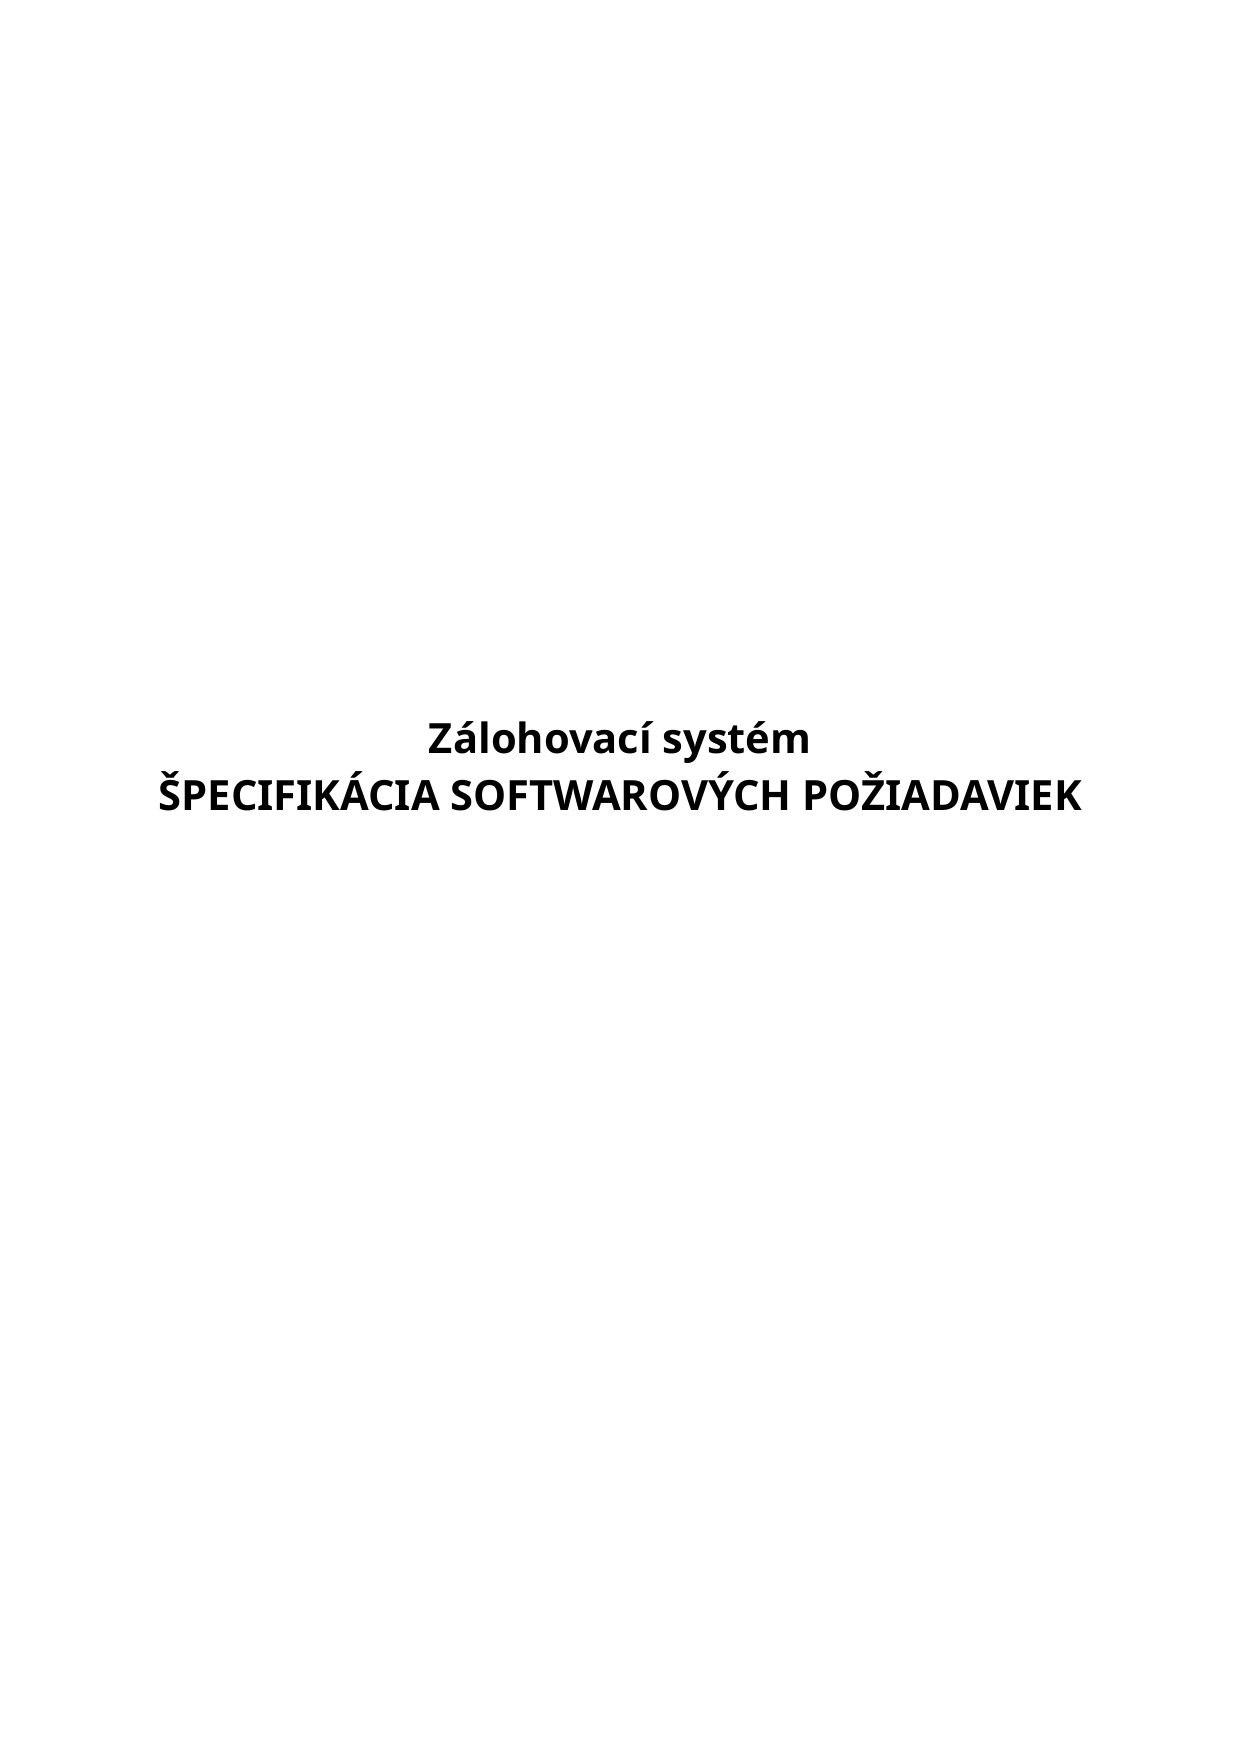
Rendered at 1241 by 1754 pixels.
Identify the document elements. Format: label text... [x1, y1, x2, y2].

text Zálohovací systém [118, 709, 1122, 765]
text ŠPECIFIKÁCIA SOFTWAROVÝCH POŽIADAVIEK [118, 765, 1122, 822]
